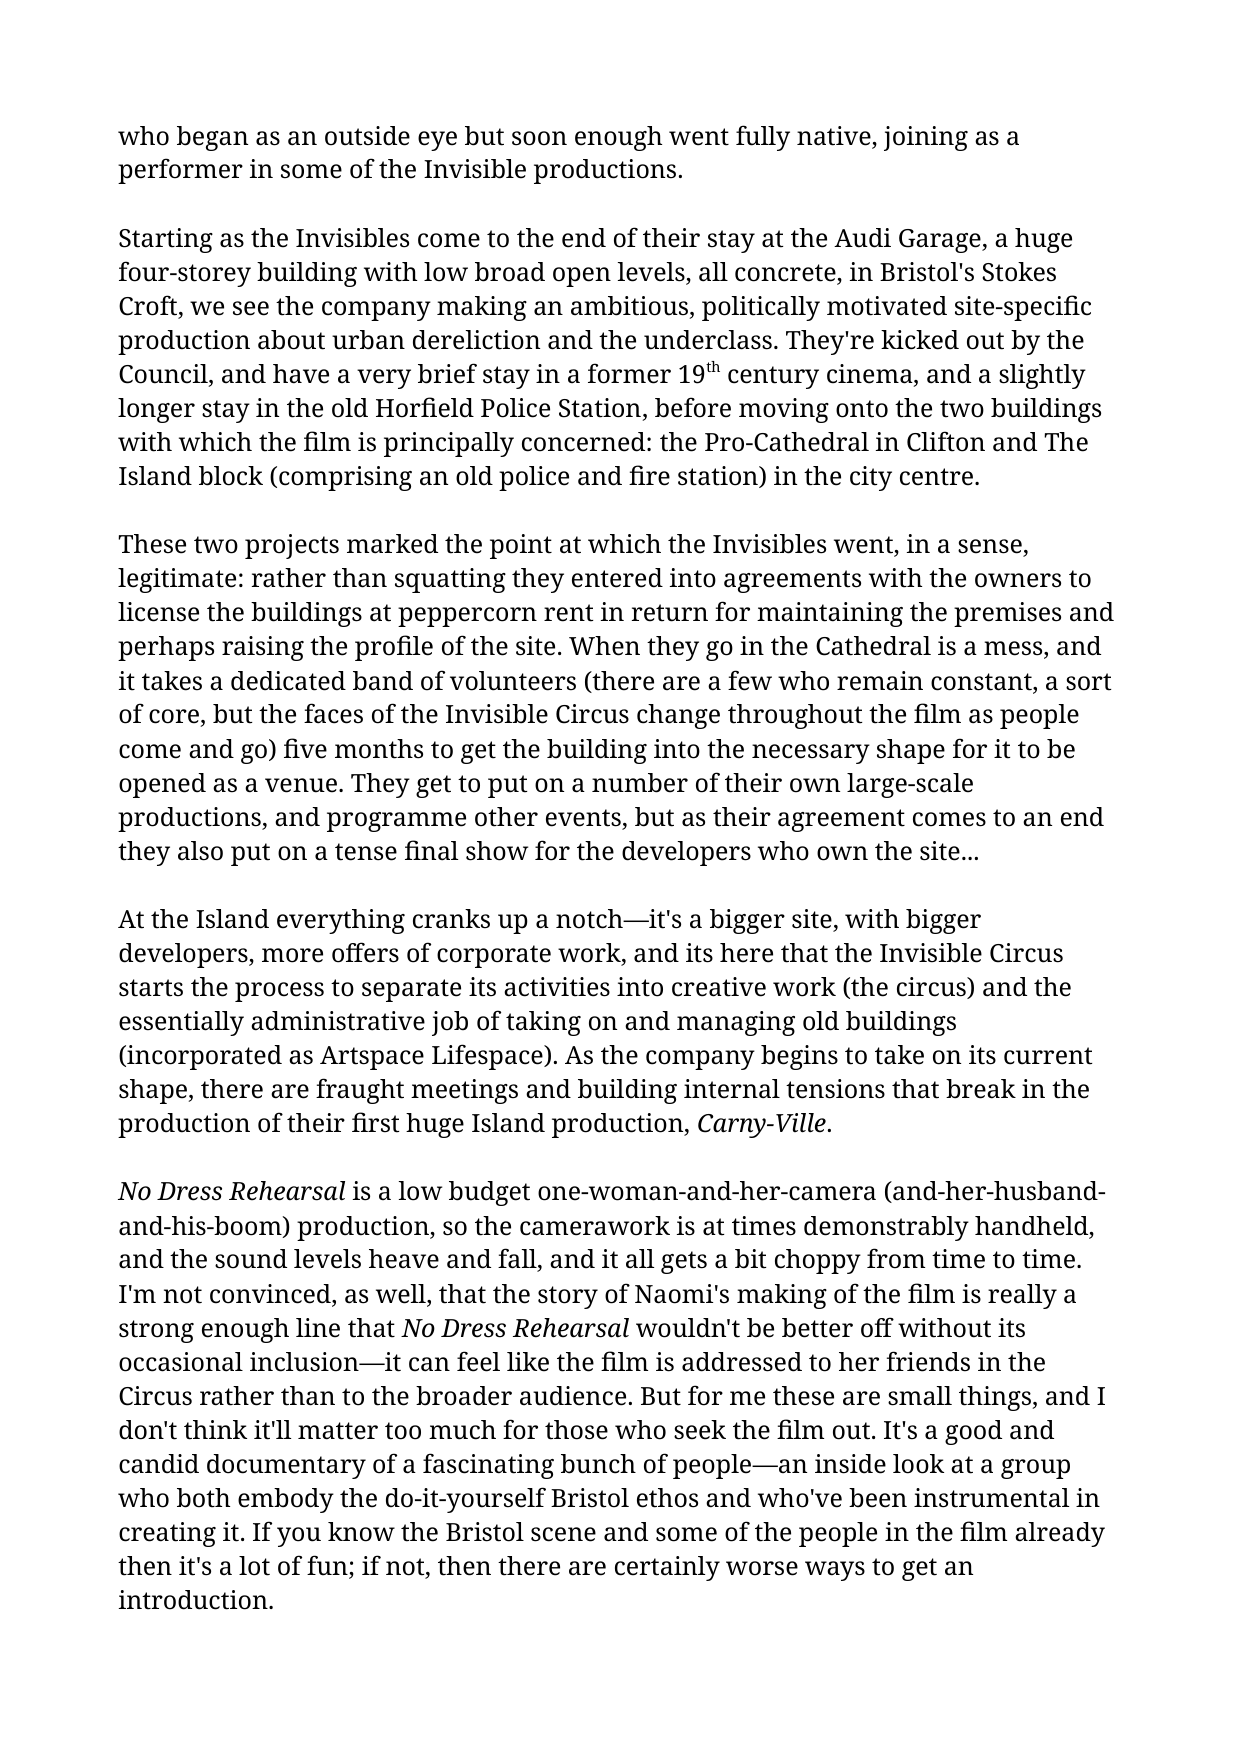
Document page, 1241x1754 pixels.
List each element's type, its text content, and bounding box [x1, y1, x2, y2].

text At the Island everything cranks up a notch—it's a bigger site, with bigger developers, more offers of corporate work, and its here that the Invisible Circus starts the process to separate its activities into creative work (the circus) and the essentially administrative job of taking on and managing old buildings (incorporated as Artspace Lifespace). As the company begins to take on its current shape, there are fraught meetings and building internal tensions that break in the production of their first huge Island production, Carny-Ville. [118, 902, 1122, 1140]
text Starting as the Invisibles come to the end of their stay at the Audi Garage, a huge four-storey building with low broad open levels, all concrete, in Bristol's Stokes Croft, we see the company making an ambitious, politically motivated site-specific production about urban dereliction and the underclass. They're kicked out by the Council, and have a very brief stay in a former 19th century cinema, and a slightly longer stay in the old Horfield Police Station, before moving onto the two buildings with which the film is principally concerned: the Pro-Cathedral in Clifton and The Island block (comprising an old police and fire station) in the city centre. [118, 220, 1122, 493]
text These two projects marked the point at which the Invisibles went, in a sense, legitimate: rather than squatting they entered into agreements with the owners to license the buildings at peppercorn rent in return for maintaining the premises and perhaps raising the profile of the site. When they go in the Cathedral is a mess, and it takes a dedicated band of volunteers (there are a few who remain constant, a sort of core, but the faces of the Invisible Circus change throughout the film as people come and go) five months to get the building into the necessary shape for it to be opened as a venue. They get to put on a number of their own large-scale productions, and programme other events, but as their agreement comes to an end they also put on a tense final show for the developers who own the site... [118, 527, 1122, 867]
text who began as an outside eye but soon enough went fully native, joining as a performer in some of the Invisible productions. [118, 118, 1122, 186]
text No Dress Rehearsal is a low budget one-woman-and-her-camera (and-her-husband-and-his-boom) production, so the camerawork is at times demonstrably handheld, and the sound levels heave and fall, and it all gets a bit choppy from time to time. I'm not convinced, as well, that the story of Naomi's making of the film is really a strong enough line that No Dress Rehearsal wouldn't be better off without its occasional inclusion—it can feel like the film is addressed to her friends in the Circus rather than to the broader audience. But for me these are small things, and I don't think it'll matter too much for those who seek the film out. It's a good and candid documentary of a fascinating bunch of people—an inside look at a group who both embody the do-it-yourself Bristol ethos and who've been instrumental in creating it. If you know the Bristol scene and some of the people in the film already then it's a lot of fun; if not, then there are certainly worse ways to get an introduction. [118, 1174, 1122, 1617]
